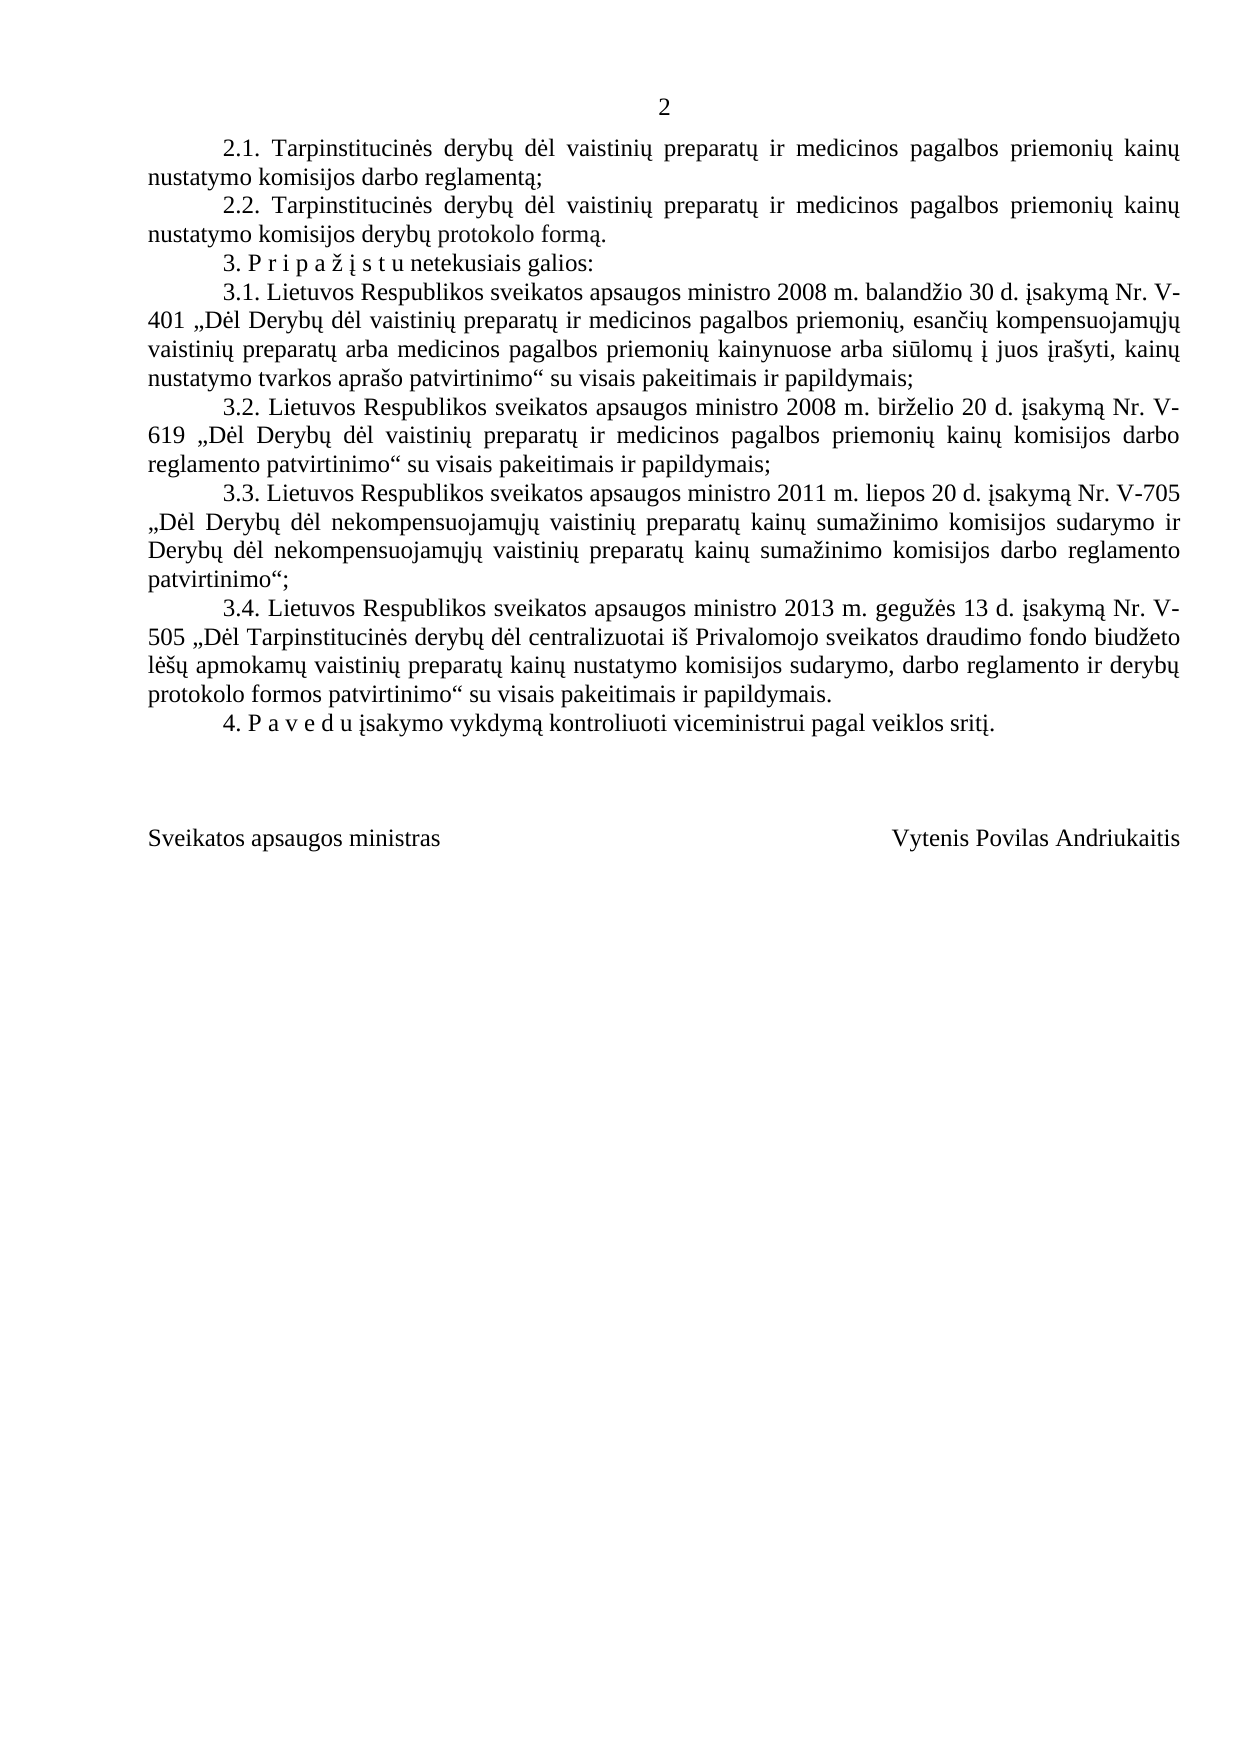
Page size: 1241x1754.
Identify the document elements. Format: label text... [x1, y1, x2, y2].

text 2.1. Tarpinstitucinės derybų dėl vaistinių preparatų ir medicinos pagalbos priemonių kainų nustatymo komisijos darbo reglamentą; [148, 133, 1181, 190]
text 3.3. Lietuvos Respublikos sveikatos apsaugos ministro 2011 m. liepos 20 d. įsakymą Nr. V-705 „Dėl Derybų dėl nekompensuojamųjų vaistinių preparatų kainų sumažinimo komisijos sudarymo ir Derybų dėl nekompensuojamųjų vaistinių preparatų kainų sumažinimo komisijos darbo reglamento patvirtinimo“; [148, 478, 1181, 593]
text Sveikatos apsaugos ministras Vytenis Povilas Andriukaitis [148, 823, 1181, 852]
text 2.2. Tarpinstitucinės derybų dėl vaistinių preparatų ir medicinos pagalbos priemonių kainų nustatymo komisijos derybų protokolo formą. [148, 190, 1181, 248]
text 3.2. Lietuvos Respublikos sveikatos apsaugos ministro 2008 m. birželio 20 d. įsakymą Nr. V-619 „Dėl Derybų dėl vaistinių preparatų ir medicinos pagalbos priemonių kainų komisijos darbo reglamento patvirtinimo“ su visais pakeitimais ir papildymais; [148, 392, 1181, 478]
text 4. P a v e d u įsakymo vykdymą kontroliuoti viceministrui pagal veiklos sritį. [148, 708, 1181, 737]
text 3.1. Lietuvos Respublikos sveikatos apsaugos ministro 2008 m. balandžio 30 d. įsakymą Nr. V-401 „Dėl Derybų dėl vaistinių preparatų ir medicinos pagalbos priemonių, esančių kompensuojamųjų vaistinių preparatų arba medicinos pagalbos priemonių kainynuose arba siūlomų į juos įrašyti, kainų nustatymo tvarkos aprašo patvirtinimo“ su visais pakeitimais ir papildymais; [148, 277, 1181, 392]
text 3. P r i p a ž į s t u netekusiais galios: [148, 248, 1181, 277]
text 3.4. Lietuvos Respublikos sveikatos apsaugos ministro 2013 m. gegužės 13 d. įsakymą Nr. V-505 „Dėl Tarpinstitucinės derybų dėl centralizuotai iš Privalomojo sveikatos draudimo fondo biudžeto lėšų apmokamų vaistinių preparatų kainų nustatymo komisijos sudarymo, darbo reglamento ir derybų protokolo formos patvirtinimo“ su visais pakeitimais ir papildymais. [148, 593, 1181, 708]
